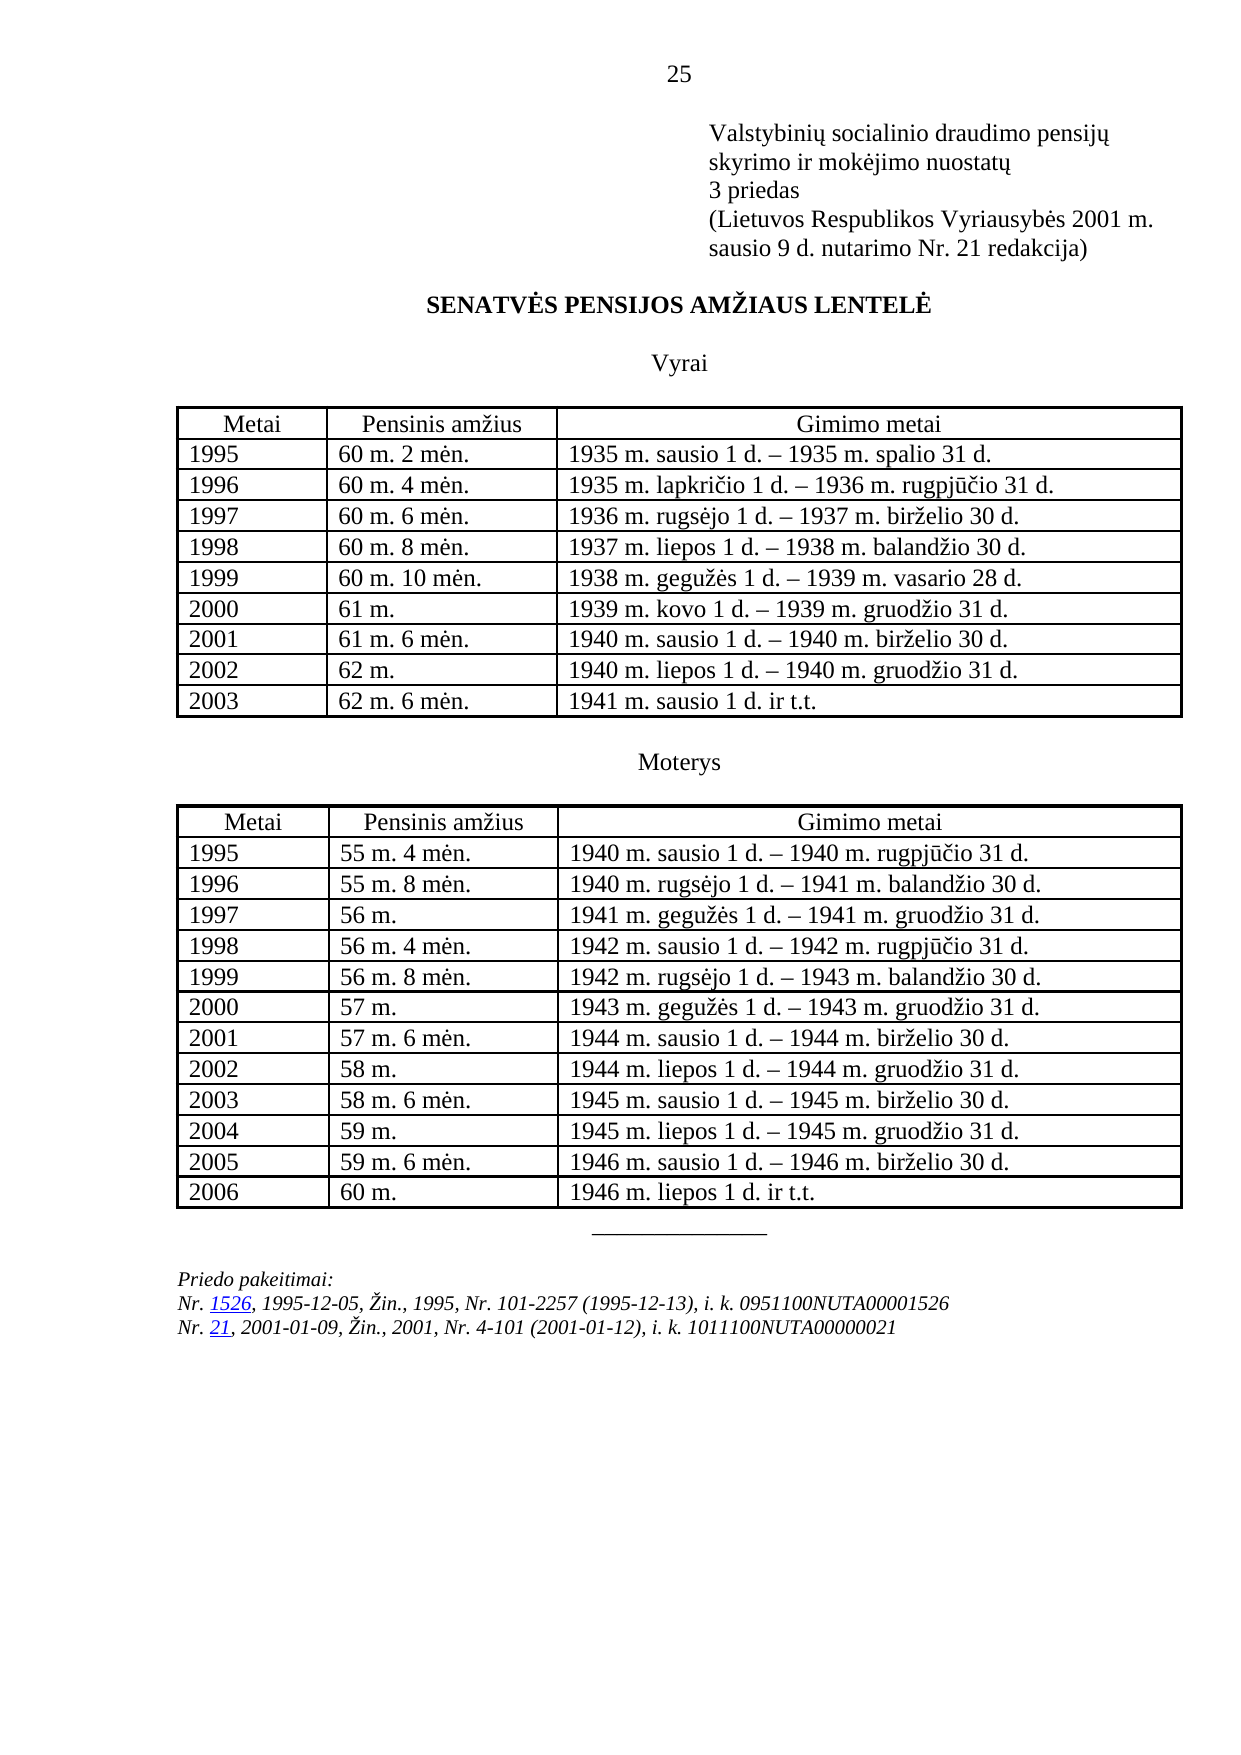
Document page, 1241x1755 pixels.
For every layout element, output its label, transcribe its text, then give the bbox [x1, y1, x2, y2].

table_cell 61 m. [328, 594, 556, 622]
table_cell 60 m. 6 mėn. [328, 501, 556, 530]
text 3 priedas [177, 176, 1181, 204]
table_cell 58 m. [330, 1054, 557, 1083]
text SENATVĖS PENSIJOS AMŽIAUS LENTELĖ [177, 291, 1181, 319]
table_header Gimimo metai [558, 409, 1180, 437]
table_cell 1941 m. gegužės 1 d. – 1941 m. gruodžio 31 d. [559, 900, 1180, 929]
text Nr. 1526, 1995-12-05, Žin., 1995, Nr. 101-2257 (1995-12-13), i. k. 0951100NUTA00001526 [177, 1291, 1181, 1315]
text Moterys [177, 747, 1181, 776]
table_cell 1996 [179, 869, 328, 898]
text Nr. 21, 2001-01-09, Žin., 2001, Nr. 4-101 (2001-01-12), i. k. 1011100NUTA00000021 [177, 1315, 1181, 1339]
table_cell 2004 [179, 1116, 328, 1144]
table_cell 1995 [179, 838, 328, 867]
table_cell 1944 m. sausio 1 d. – 1944 m. birželio 30 d. [559, 1023, 1180, 1052]
table_cell 1942 m. rugsėjo 1 d. – 1943 m. balandžio 30 d. [559, 962, 1180, 990]
table_cell 57 m. 6 mėn. [330, 1023, 557, 1052]
table_cell 1944 m. liepos 1 d. – 1944 m. gruodžio 31 d. [559, 1054, 1180, 1083]
table_cell 1941 m. sausio 1 d. ir t.t. [558, 686, 1180, 715]
table_cell 1936 m. rugsėjo 1 d. – 1937 m. birželio 30 d. [558, 501, 1180, 530]
table_cell 60 m. 2 mėn. [328, 440, 556, 468]
table_cell 2000 [179, 993, 328, 1021]
table_cell 1999 [179, 962, 328, 990]
table_cell 2002 [179, 655, 326, 684]
table_cell 1995 [179, 440, 326, 468]
text Vyrai [177, 348, 1181, 377]
table_cell 1945 m. liepos 1 d. – 1945 m. gruodžio 31 d. [559, 1116, 1180, 1144]
table_cell 1946 m. sausio 1 d. – 1946 m. birželio 30 d. [559, 1147, 1180, 1175]
table_cell 61 m. 6 mėn. [328, 625, 556, 653]
table_cell 1942 m. sausio 1 d. – 1942 m. rugpjūčio 31 d. [559, 931, 1180, 959]
table_cell 1997 [179, 900, 328, 929]
table_cell 56 m. [330, 900, 557, 929]
text (Lietuvos Respublikos Vyriausybės 2001 m. sausio 9 d. nutarimo Nr. 21 redakcija) [709, 204, 1181, 262]
table_cell 56 m. 8 mėn. [330, 962, 557, 990]
table_header Metai [179, 808, 328, 836]
table_cell 1935 m. lapkričio 1 d. – 1936 m. rugpjūčio 31 d. [558, 470, 1180, 499]
table_cell 1996 [179, 470, 326, 499]
table_cell 55 m. 8 mėn. [330, 869, 557, 898]
table_header Metai [179, 409, 326, 437]
table_cell 1998 [179, 532, 326, 561]
table_cell 2003 [179, 1085, 328, 1114]
table_cell 1945 m. sausio 1 d. – 1945 m. birželio 30 d. [559, 1085, 1180, 1114]
text Priedo pakeitimai: [177, 1267, 1181, 1291]
table_cell 60 m. 10 mėn. [328, 563, 556, 592]
table_header Pensinis amžius [330, 808, 557, 836]
table_cell 1939 m. kovo 1 d. – 1939 m. gruodžio 31 d. [558, 594, 1180, 622]
table_header Pensinis amžius [328, 409, 556, 437]
table_cell 59 m. 6 mėn. [330, 1147, 557, 1175]
table_cell 1935 m. sausio 1 d. – 1935 m. spalio 31 d. [558, 440, 1180, 468]
table_cell 55 m. 4 mėn. [330, 838, 557, 867]
table_cell 60 m. [330, 1178, 557, 1206]
table_cell 58 m. 6 mėn. [330, 1085, 557, 1114]
text Valstybinių socialinio draudimo pensijų [709, 118, 1181, 147]
table_cell 1946 m. liepos 1 d. ir t.t. [559, 1178, 1180, 1206]
table_cell 1943 m. gegužės 1 d. – 1943 m. gruodžio 31 d. [559, 993, 1180, 1021]
table_cell 1940 m. liepos 1 d. – 1940 m. gruodžio 31 d. [558, 655, 1180, 684]
table_cell 2005 [179, 1147, 328, 1175]
text skyrimo ir mokėjimo nuostatų [177, 147, 1181, 176]
table_cell 60 m. 4 mėn. [328, 470, 556, 499]
table_cell 2001 [179, 1023, 328, 1052]
table_cell 56 m. 4 mėn. [330, 931, 557, 959]
table_cell 1938 m. gegužės 1 d. – 1939 m. vasario 28 d. [558, 563, 1180, 592]
text ______________ [177, 1209, 1181, 1238]
table_cell 1998 [179, 931, 328, 959]
table_cell 2001 [179, 625, 326, 653]
table_cell 1940 m. sausio 1 d. – 1940 m. birželio 30 d. [558, 625, 1180, 653]
table_cell 1940 m. rugsėjo 1 d. – 1941 m. balandžio 30 d. [559, 869, 1180, 898]
table_cell 1937 m. liepos 1 d. – 1938 m. balandžio 30 d. [558, 532, 1180, 561]
table_cell 1997 [179, 501, 326, 530]
table_header Gimimo metai [559, 808, 1180, 836]
table_cell 1999 [179, 563, 326, 592]
table_cell 62 m. 6 mėn. [328, 686, 556, 715]
table_cell 2002 [179, 1054, 328, 1083]
table_cell 2003 [179, 686, 326, 715]
table_cell 62 m. [328, 655, 556, 684]
table_cell 2006 [179, 1178, 328, 1206]
table_cell 1940 m. sausio 1 d. – 1940 m. rugpjūčio 31 d. [559, 838, 1180, 867]
table_cell 60 m. 8 mėn. [328, 532, 556, 561]
table_cell 2000 [179, 594, 326, 622]
table_cell 59 m. [330, 1116, 557, 1144]
table_cell 57 m. [330, 993, 557, 1021]
